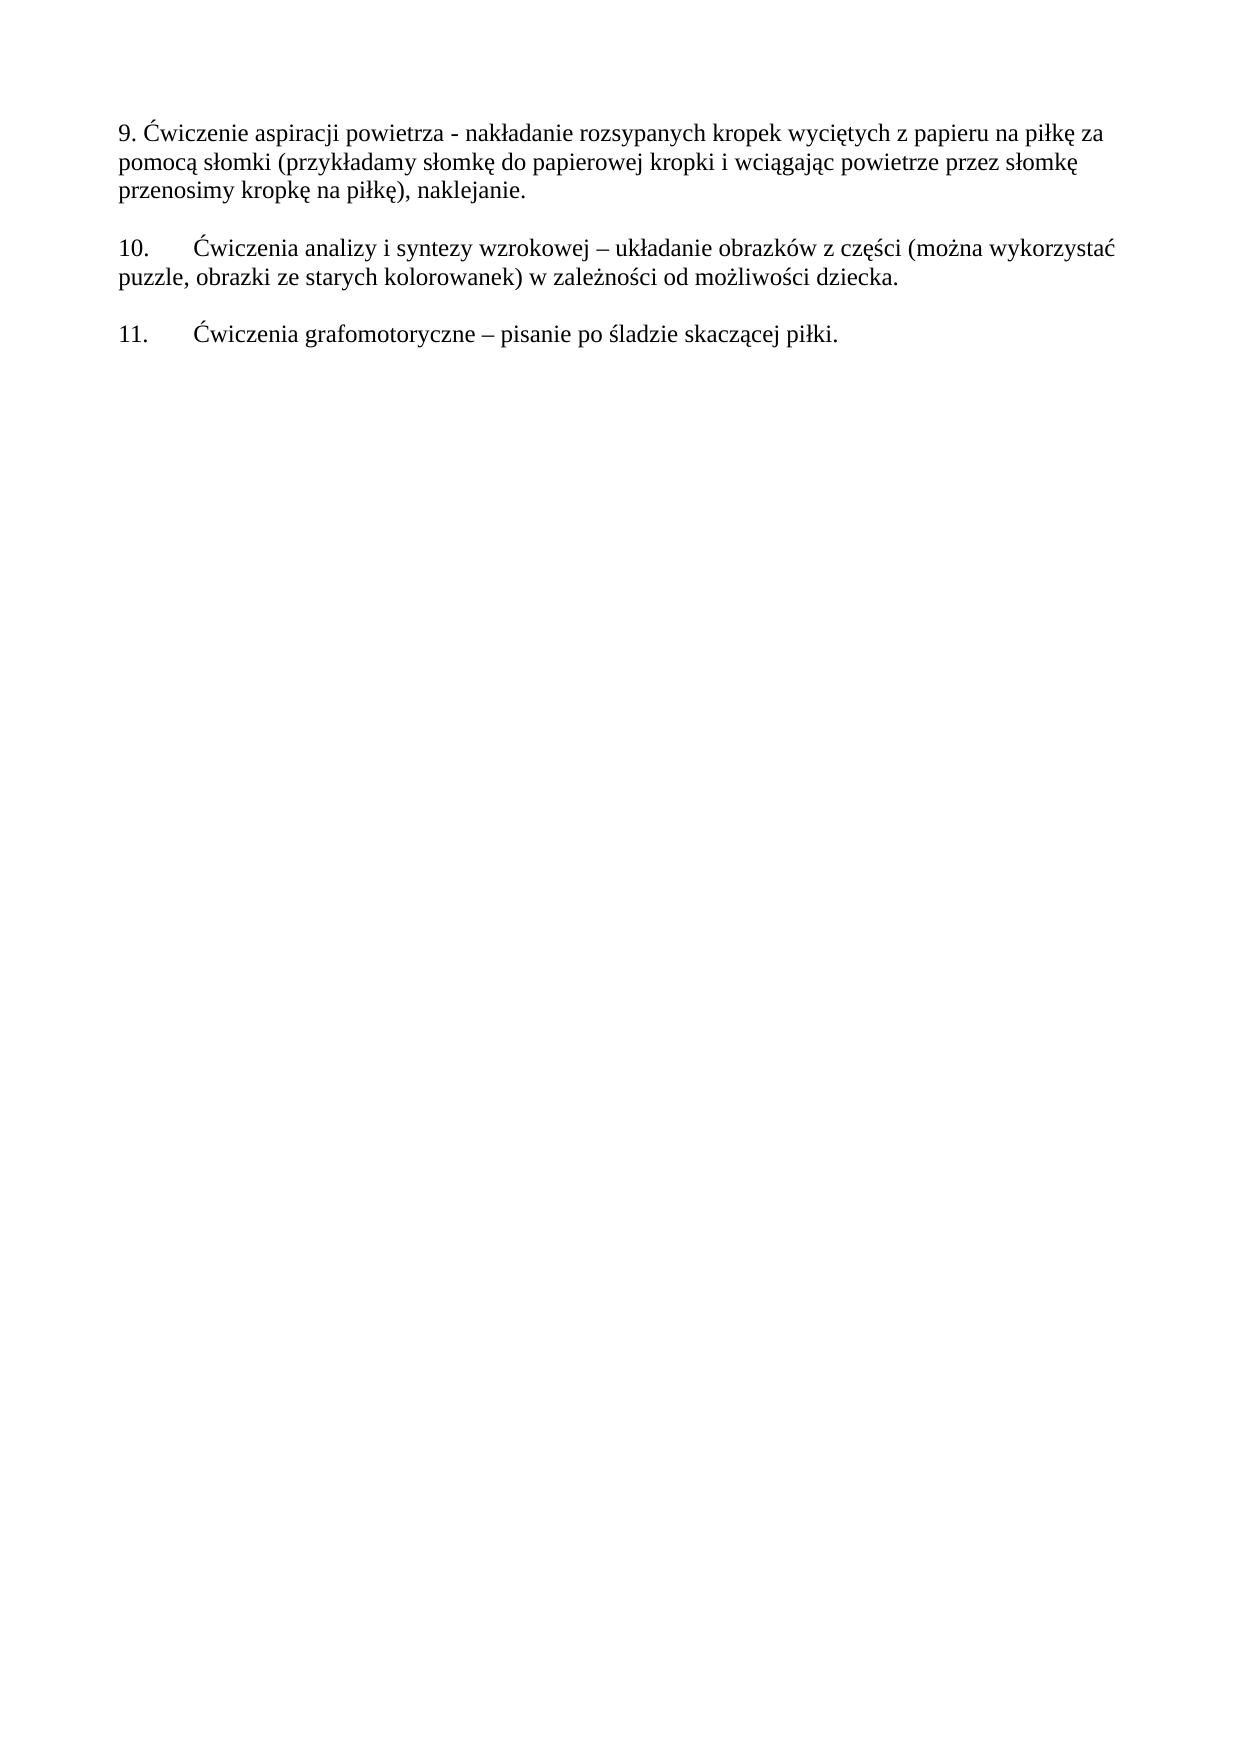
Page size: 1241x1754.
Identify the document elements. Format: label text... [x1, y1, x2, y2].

list Ćwiczenia analizy i syntezy wzrokowej – układanie obrazków z części (można wykorzystać puzzle, obrazki ze starych kolorowanek) w zależności od możliwości dziecka. [118, 233, 1122, 291]
list Ćwiczenia grafomotoryczne – pisanie po śladzie skaczącej piłki. [118, 319, 1122, 348]
list 9. Ćwiczenie aspiracji powietrza - nakładanie rozsypanych kropek wyciętych z papieru na piłkę za pomocą słomki (przykładamy słomkę do papierowej kropki i wciągając powietrze przez słomkę przenosimy kropkę na piłkę), naklejanie. [118, 118, 1122, 204]
